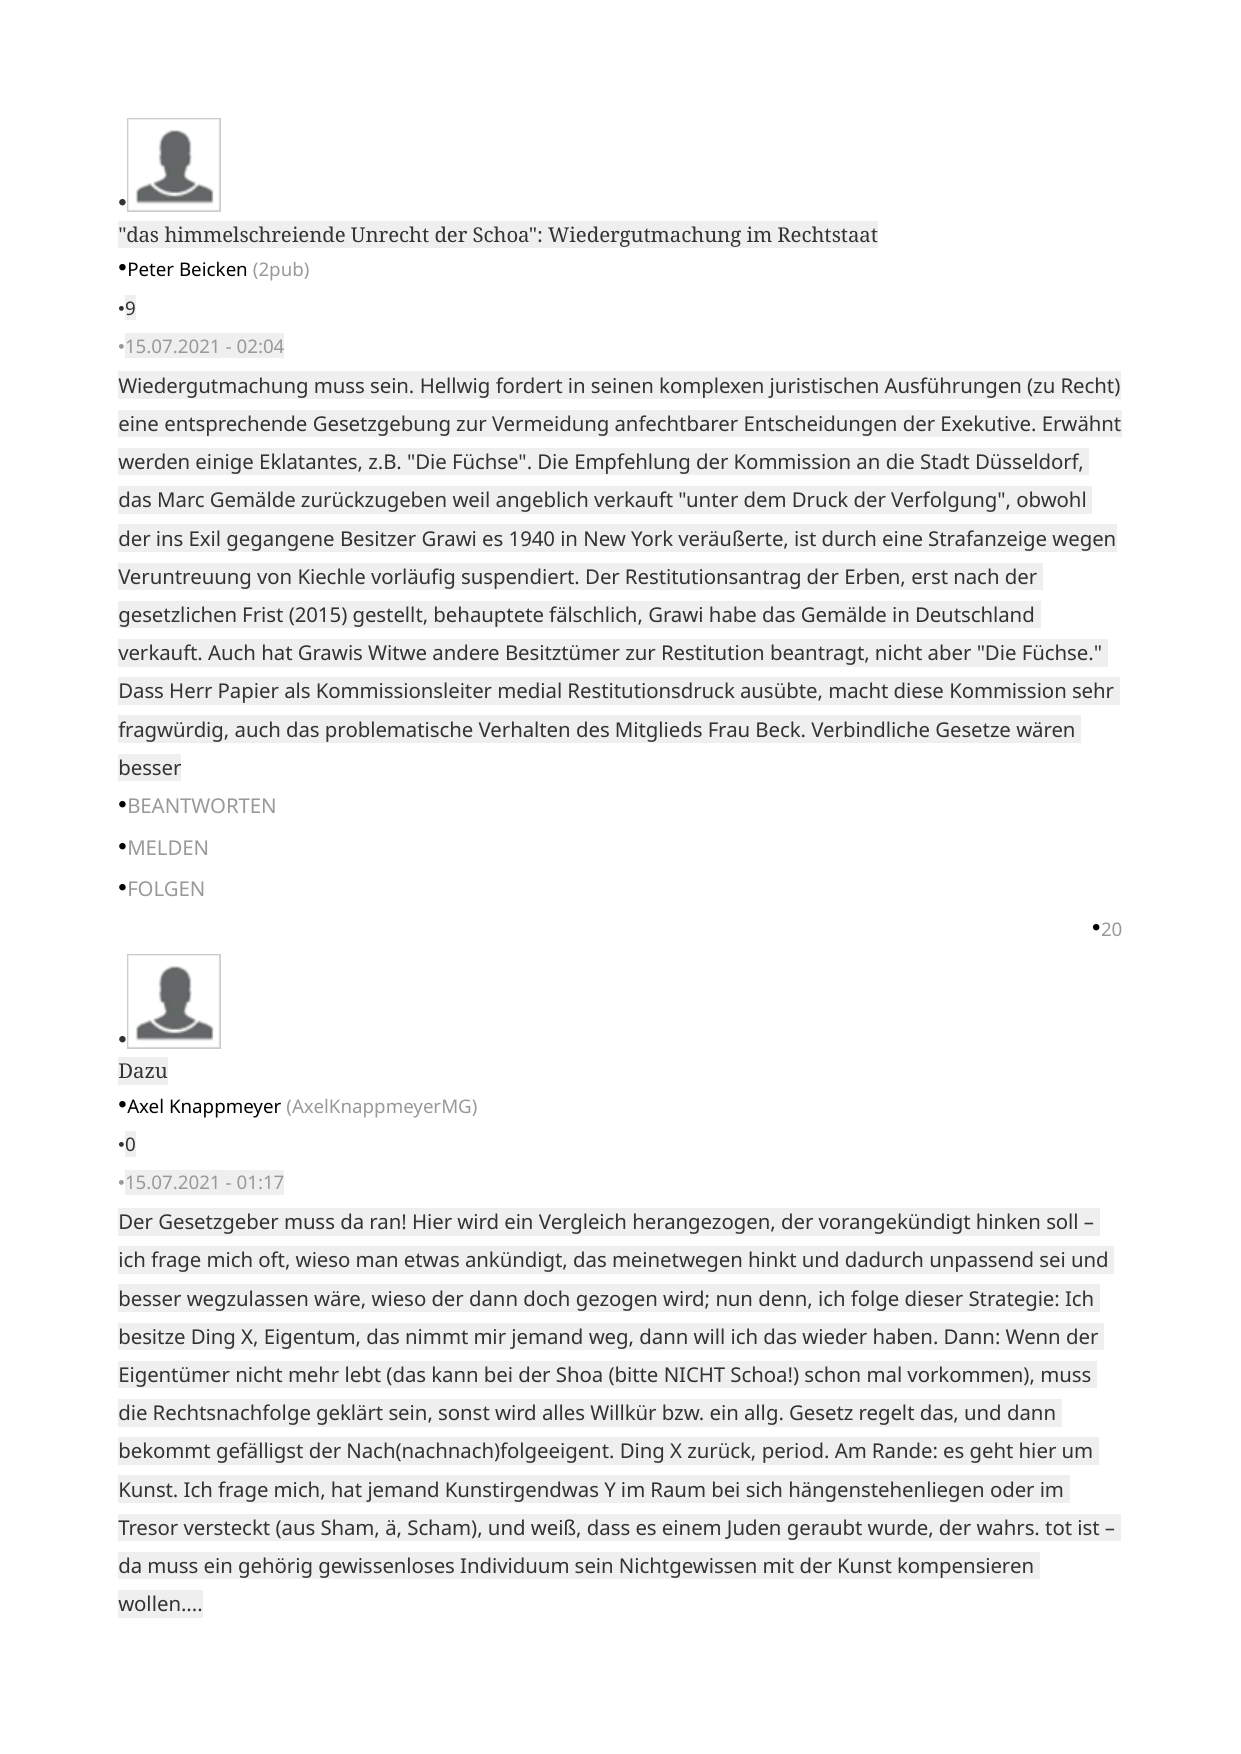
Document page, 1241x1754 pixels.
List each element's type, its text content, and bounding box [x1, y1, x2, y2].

picture [127, 954, 221, 1049]
list "das himmelschreiende Unrecht der Schoa": Wiedergutmachung im Rechtstaat [118, 221, 1122, 248]
list 9 [118, 295, 1122, 320]
list FOLGEN [118, 875, 1122, 903]
list 0 [118, 1131, 1122, 1157]
list Dazu [118, 1057, 1122, 1085]
list 15.07.2021 - 02:04 [118, 333, 1122, 358]
picture [127, 118, 221, 212]
list Der Gesetzgeber muss da ran! Hier wird ein Vergleich herangezogen, der vorangekündigt hinken soll – ich frage mich oft, wieso man etwas ankündigt, das meinetwegen hinkt und dadurch unpassend sei und besser wegzulassen wäre, wieso der dann doch gezogen wird; nun denn, ich folge dieser Strategie: Ich besitze Ding X, Eigentum, das nimmt mir jemand weg, dann will ich das wieder haben. Dann: Wenn der Eigentümer nicht mehr lebt (das kann bei der Shoa (bitte NICHT Schoa!) schon mal vorkommen), muss die Rechtsnachfolge geklärt sein, sonst wird alles Willkür bzw. ein allg. Gesetz regelt das, und dann bekommt gefälligst der Nach(nachnach)folgeeigent. Ding X zurück, period. Am Rande: es geht hier um Kunst. Ich frage mich, hat jemand Kunstirgendwas Y im Raum bei sich hängenstehenliegen oder im Tresor versteckt (aus Sham, ä, Scham), und weiß, dass es einem Juden geraubt wurde, der wahrs. tot ist – da muss ein gehörig gewissenloses Individuum sein Nichtgewissen mit der Kunst kompensieren wollen.... [118, 1208, 1122, 1618]
list MELDEN [118, 833, 1122, 861]
list Axel Knappmeyer (AxelKnappmeyerMG) [118, 1093, 1122, 1119]
list BEANTWORTEN [118, 792, 1122, 819]
list Wiedergutmachung muss sein. Hellwig fordert in seinen komplexen juristischen Ausführungen (zu Recht) eine entsprechende Gesetzgebung zur Vermeidung anfechtbarer Entscheidungen der Exekutive. Erwähnt werden einige Eklatantes, z.B. "Die Füchse". Die Empfehlung der Kommission an die Stadt Düsseldorf, das Marc Gemälde zurückzugeben weil angeblich verkauft "unter dem Druck der Verfolgung", obwohl der ins Exil gegangene Besitzer Grawi es 1940 in New York veräußerte, ist durch eine Strafanzeige wegen Veruntreuung von Kiechle vorläufig suspendiert. Der Restitutionsantrag der Erben, erst nach der gesetzlichen Frist (2015) gestellt, behauptete fälschlich, Grawi habe das Gemälde in Deutschland verkauft. Auch hat Grawis Witwe andere Besitztümer zur Restitution beantragt, nicht aber "Die Füchse." Dass Herr Papier als Kommissionsleiter medial Restitutionsdruck ausübte, macht diese Kommission sehr fragwürdig, auch das problematische Verhalten des Mitglieds Frau Beck. Verbindliche Gesetze wären besser [118, 371, 1122, 781]
list 20 [118, 916, 1122, 942]
list 15.07.2021 - 01:17 [118, 1169, 1122, 1195]
list Peter Beicken (2pub) [118, 257, 1122, 282]
